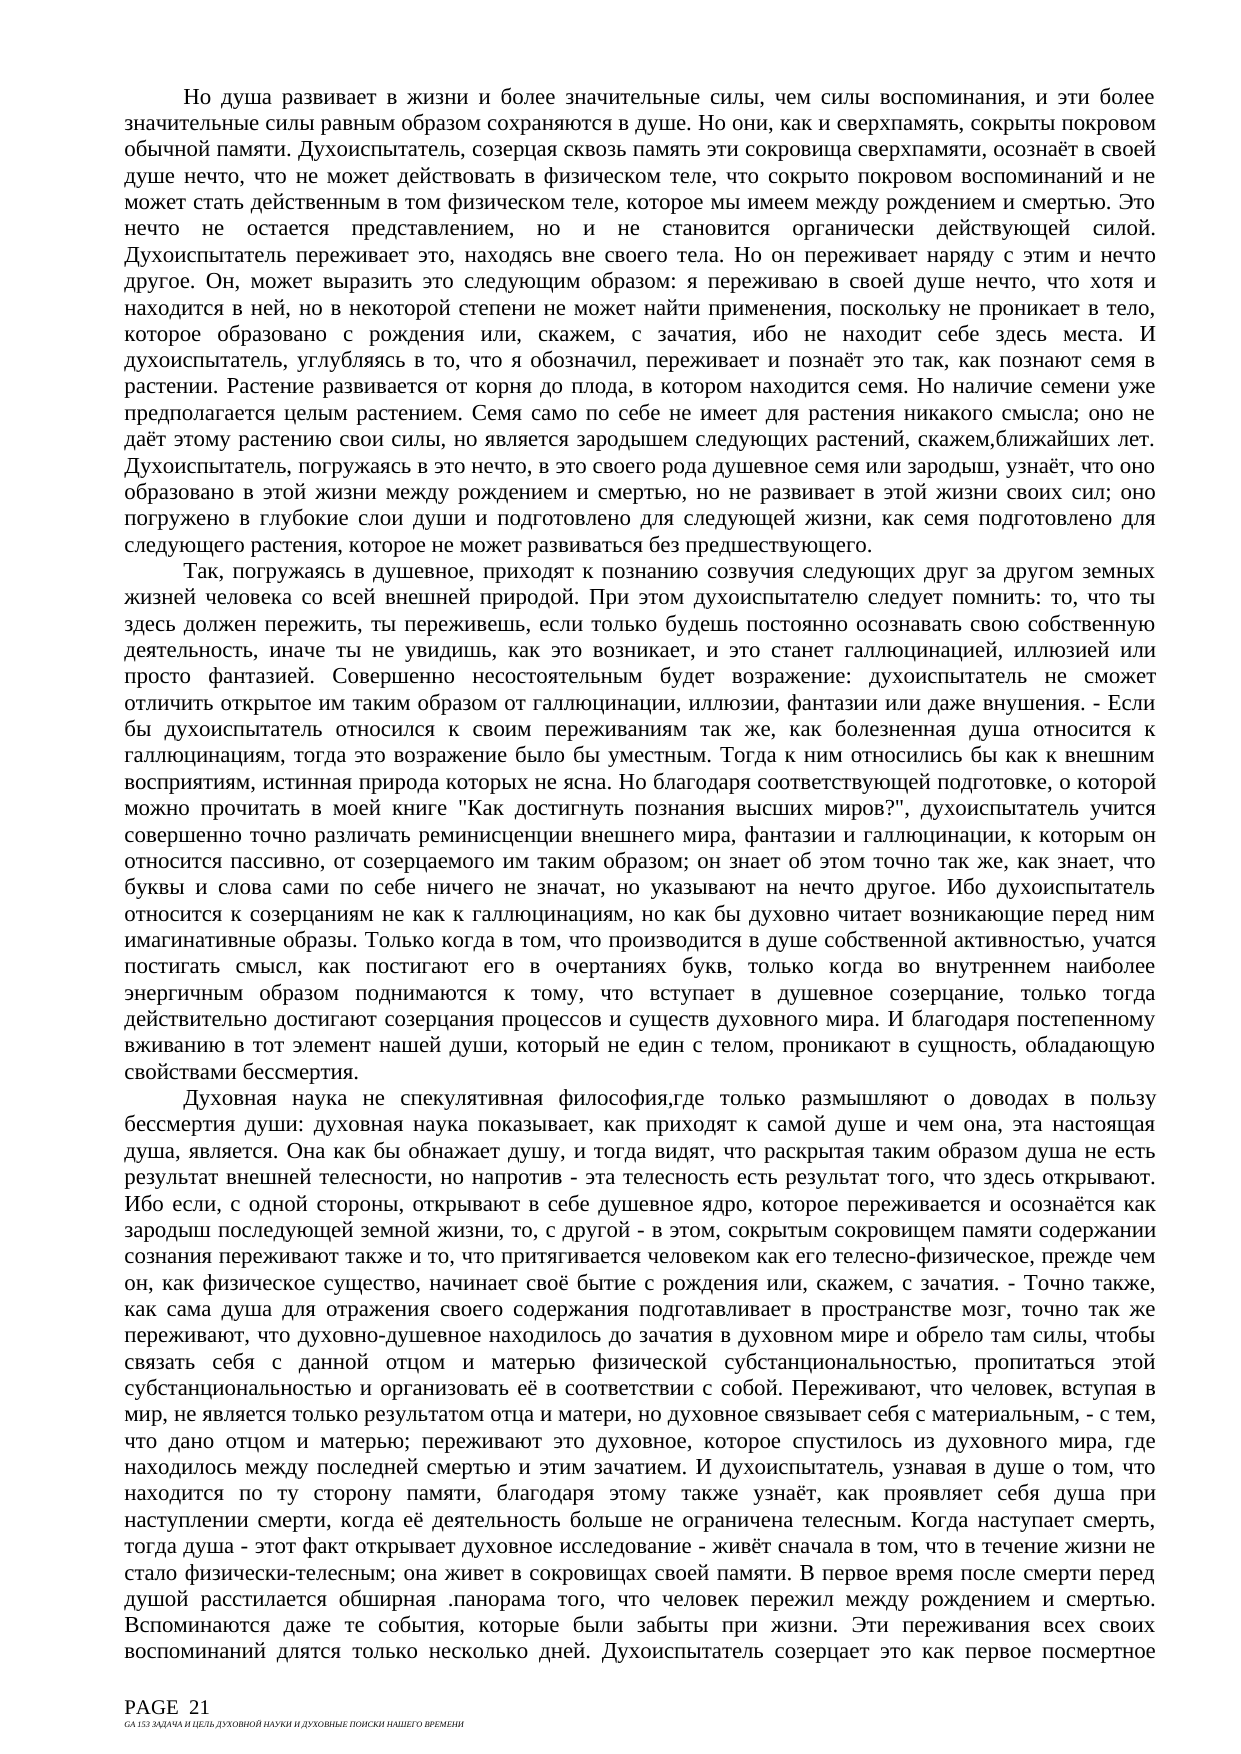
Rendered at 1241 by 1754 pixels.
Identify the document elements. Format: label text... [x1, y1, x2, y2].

text Так, погружаясь в душевное, приходят к познанию созвучия следующих друг за другом земных жизней человека со всей внешней природой. При этом духоиспытателю следует помнить: то, что ты здесь должен пережить, ты переживешь, если только будешь постоянно осознавать свою собственную деятельность, иначе ты не увидишь, как это возникает, и это станет галлюцинацией, иллюзией или просто фантазией. Совершенно несостоятельным будет возражение: духоиспытатель не сможет отличить открытое им таким образом от галлюцинации, иллюзии, фантазии или даже внушения. - Если бы духоиспытатель относился к своим переживаниям так же, как болезненная душа относится к галлюцинациям, тогда это возражение было бы уместным. Тогда к ним относились бы как к внешним восприятиям, истинная природа которых не ясна. Но благодаря соответствующей подготовке, о которой можно прочитать в моей книге "Как достигнуть познания высших миров?", духоиспытатель учится совершенно точно различать реминисценции внешнего мира, фантазии и галлюцинации, к которым он относится пассивно, от созерцаемого им таким образом; он знает об этом точно так же, как знает, что буквы и слова сами по себе ничего не значат, но указывают на нечто другое. Ибо духоиспытатель относится к созерцаниям не как к галлюцинациям, но как бы духовно читает возникающие перед ним имагинативные образы. Только когда в том, что производится в душе собственной активностью, учатся постигать смысл, как постигают его в очертаниях букв, только когда во внутреннем наиболее энергичным образом поднимаются к тому, что вступает в душевное созерцание, только тогда действительно достигают созерцания процессов и существ духовного мира. И благодаря постепенному вживанию в тот элемент нашей души, который не един с телом, проникают в сущность, обладающую свойствами бессмертия. [124, 557, 1157, 1084]
text Духовная наука не спекулятивная философия,где только размышляют о доводах в пользу бессмертия души: духовная наука показывает, как приходят к самой душе и чем она, эта настоящая душа, является. Она как бы обнажает душу, и тогда видят, что раскрытая таким образом душа не есть результат внешней телесности, но напротив - эта телесность есть результат того, что здесь открывают. Ибо если, с одной стороны, открывают в себе душевное ядро, которое переживается и осознаётся как зародыш последующей земной жизни, то, с другой - в этом, сокрытым сокровищем памяти содержании сознания переживают также и то, что притягивается человеком как его телесно-физическое, прежде чем он, как физическое существо, начинает своё бытие с рождения или, скажем, с зачатия. - Точно также, как сама душа для отражения своего содержания подготавливает в пространстве мозг, точно так же переживают, что духовно-душевное находилось до зачатия в духовном мире и обрело там силы, чтобы связать себя с данной отцом и матерью физической субстанциональностью, пропитаться этой субстанциональностью и организовать её в соответствии с собой. Переживают, что человек, вступая в мир, не является только результатом отца и матери, но духовное связывает себя с материальным, - с тем, что дано отцом и матерью; переживают это духовное, которое спустилось из духовного мира, где находилось между последней смертью и этим зачатием. И духоиспытатель, узнавая в душе о том, что находится по ту сторону памяти, благодаря этому также узнаёт, как проявляет себя душа при наступлении смерти, когда её деятельность больше не ограничена телесным. Когда наступает смерть, тогда душа - этот факт открывает духовное исследование - живёт сначала в том, что в течение жизни не стало физически-телесным; она живет в сокровищах своей памяти. В первое время после смерти перед душой расстилается обширная .панорама того, что человек пережил между рождением и смертью. Вспоминаются даже те события, которые были забыты при жизни. Эти переживания всех своих воспоминаний длятся только несколько дней. Духоиспытатель созерцает это как первое посмертное [124, 1084, 1157, 1664]
text Но душа развивает в жизни и более значительные силы, чем силы воспоминания, и эти более значительные силы равным образом сохраняются в душе. Но они, как и сверхпамять, сокрыты покровом обычной памяти. Духоиспытатель, созерцая сквозь память эти сокровища сверхпамяти, осознаёт в своей душе нечто, что не может действовать в физическом теле, что сокрыто покровом воспоминаний и не может стать действенным в том физическом теле, которое мы имеем между рождением и смертью. Это нечто не остается представлением, но и не становится органически действующей силой. Духоиспытатель переживает это, находясь вне своего тела. Но он переживает наряду с этим и нечто другое. Он, может выразить это следующим образом: я переживаю в своей душе нечто, что хотя и находится в ней, но в некоторой степени не может найти применения, поскольку не проникает в тело, которое образовано с рождения или, скажем, с зачатия, ибо не находит себе здесь места. И духоиспытатель, углубляясь в то, что я обозначил, переживает и познаёт это так, как познают семя в растении. Растение развивается от корня до плода, в котором находится семя. Но наличие семени уже предполагается целым растением. Семя само по себе не имеет для растения никакого смысла; оно не даёт этому растению свои силы, но является зародышем следующих растений, скажем,ближайших лет. Духоиспытатель, погружаясь в это нечто, в это своего рода душевное семя или зародыш, узнаёт, что оно образовано в этой жизни между рождением и смертью, но не развивает в этой жизни своих сил; оно погружено в глубокие слои души и подготовлено для следующей жизни, как семя подготовлено для следующего растения, которое не может развиваться без предшествующего. [124, 83, 1157, 557]
